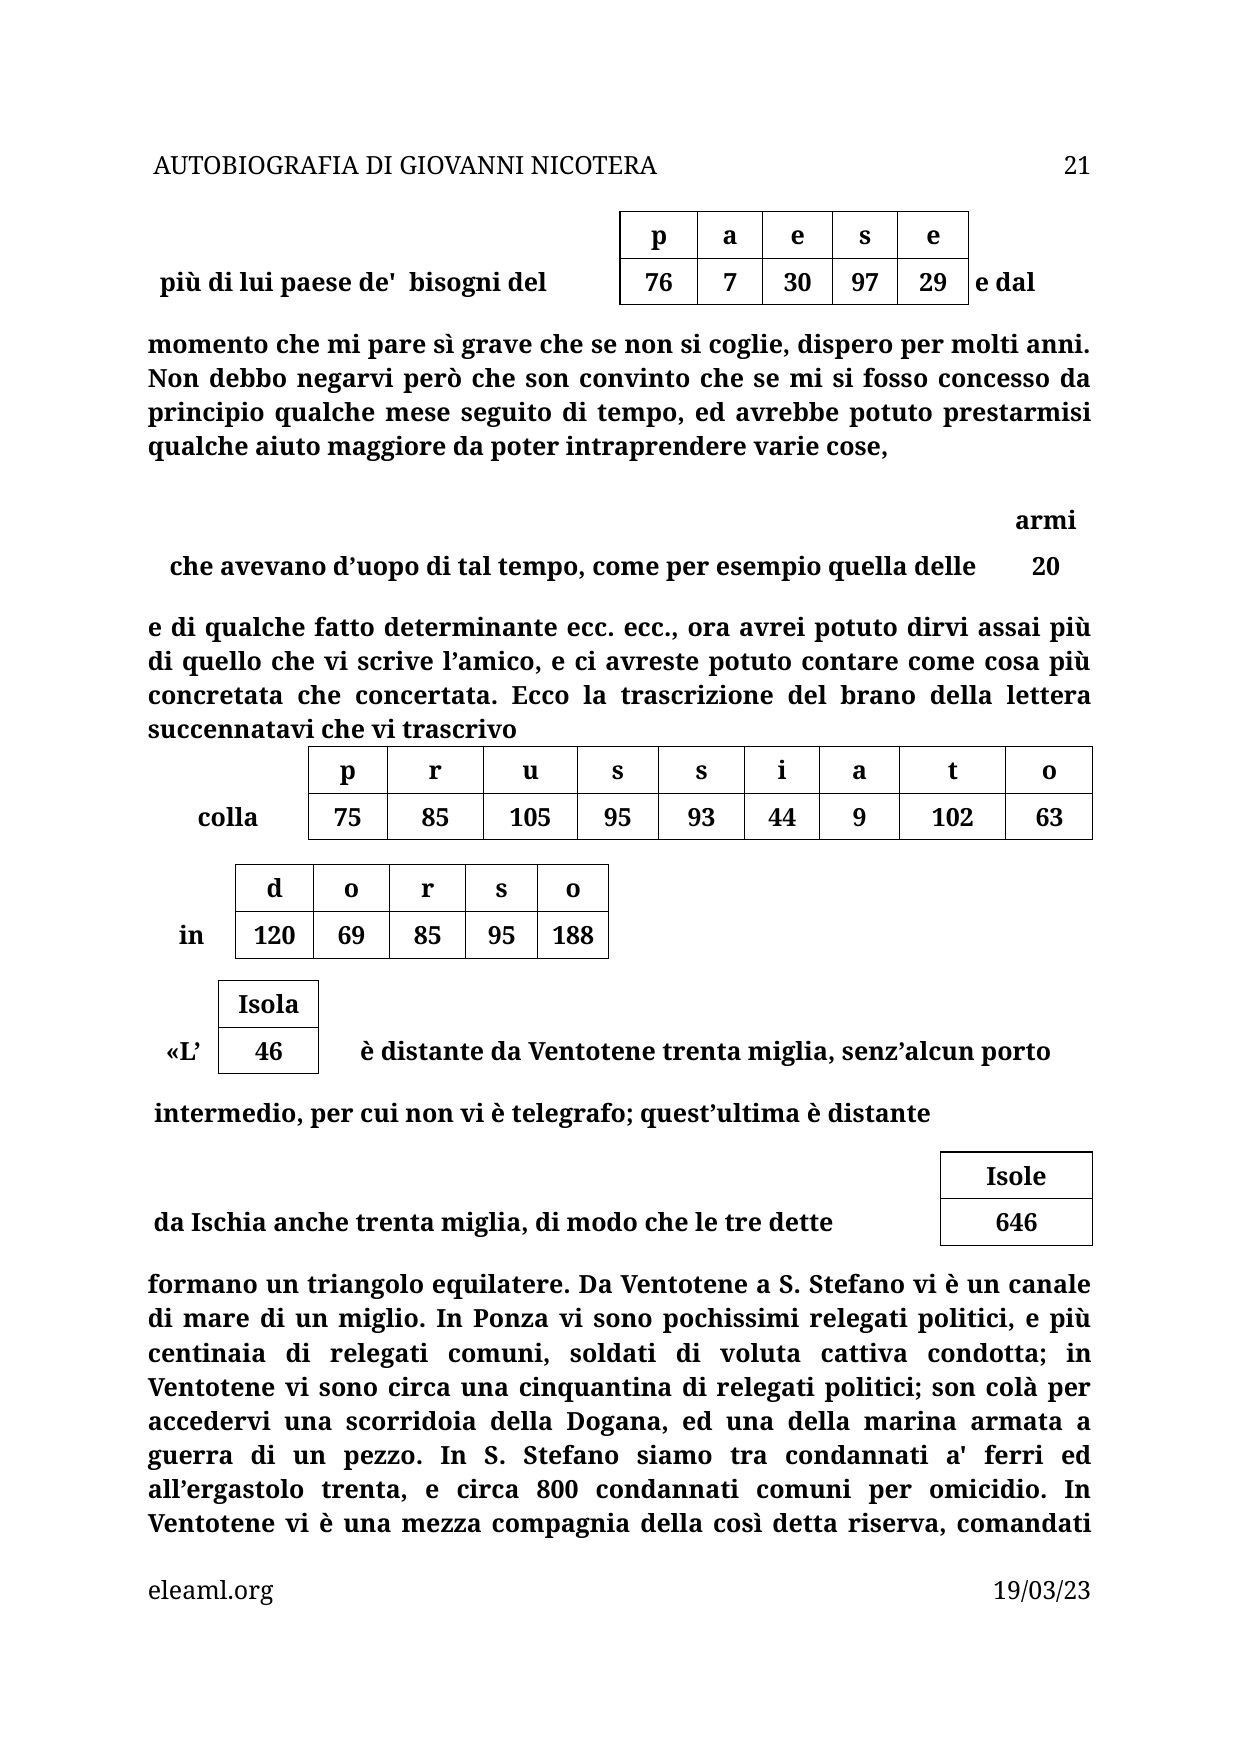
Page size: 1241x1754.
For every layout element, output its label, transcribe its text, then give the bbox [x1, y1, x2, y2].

table_cell 44 [745, 794, 819, 839]
table_header t [900, 747, 1005, 793]
table_header o [538, 865, 608, 911]
table_cell 646 [941, 1199, 1092, 1244]
table_cell 85 [388, 794, 483, 839]
table_cell 95 [466, 912, 537, 957]
table_header s [578, 747, 658, 793]
table_header o [1006, 747, 1092, 793]
text formano un triangolo equilatere. Da Ventotene a S. Stefano vi è un canale di mare di un miglio. In Ponza vi sono pochissimi relegati politici, e più centinaia di relegati comuni, soldati di voluta cattiva condotta; in Ventotene vi sono circa una cinquantina di relegati politici; son colà per accedervi una scorridoia della Dogana, ed una della marina armata a guerra di un pezzo. In S. Stefano siamo tra condannati a' ferri ed all’ergastolo trenta, e circa 800 condannati comuni per omicidio. In Ventotene vi è una mezza compagnia della così detta riserva, comandati [148, 1267, 1093, 1539]
table_header s [659, 747, 744, 793]
table_cell è distante da Ventotene trenta miglia, senz’alcun porto [319, 1027, 1093, 1073]
table_header [148, 1151, 940, 1198]
table_cell colla [148, 793, 308, 839]
table_header u [484, 747, 577, 793]
table_cell 46 [219, 1028, 318, 1073]
table_header r [388, 747, 483, 793]
table_cell 188 [538, 912, 608, 957]
table_cell 102 [900, 794, 1005, 839]
text e di qualche fatto determinante ecc. ecc., ora avrei potuto dirvi assai più di quello che vi scrive l’amico, e ci avreste potuto contare come cosa più concretata che concertata. Ecco la trascrizione del brano della lettera succennatavi che vi trascrivo [148, 610, 1093, 746]
table_cell 29 [898, 259, 968, 304]
table_header [148, 980, 218, 1027]
table_cell 63 [1006, 794, 1092, 839]
table_cell 105 [484, 794, 577, 839]
table_cell 120 [236, 912, 313, 957]
table_header s [833, 212, 897, 258]
table_header [148, 497, 999, 543]
text momento che mi pare sì grave che se non si coglie, dispero per molti anni. Non debbo negarvi però che son convinto che se mi si fosso concesso da principio qualche mese seguito di tempo, ed avrebbe potuto prestarmisi qualche aiuto maggiore da poter intraprendere varie cose, [148, 327, 1093, 463]
table_cell 7 [698, 259, 762, 304]
table_cell da Ischia anche trenta miglia, di modo che le tre dette [148, 1198, 940, 1244]
table_header e [763, 212, 832, 258]
table_header [148, 864, 235, 911]
table_cell che avevano d’uopo di tal tempo, come per esempio quella delle [148, 543, 999, 588]
table_cell 93 [659, 794, 744, 839]
table_header p [621, 212, 697, 258]
table_cell e dal [969, 258, 1093, 304]
table_cell 9 [820, 794, 899, 839]
table_header Isola [219, 981, 318, 1027]
table_header [969, 211, 1093, 258]
table_header [148, 746, 308, 793]
table_cell 30 [763, 259, 832, 304]
table_cell 95 [578, 794, 658, 839]
table_cell in [148, 911, 235, 957]
table_header o [314, 865, 389, 911]
table_cell 69 [314, 912, 389, 957]
table_header Isole [941, 1153, 1092, 1198]
table_header armi [999, 497, 1093, 543]
table_header s [466, 865, 537, 911]
table_cell «L’ [148, 1027, 218, 1073]
text intermedio, per cui non vi è telegrafo; quest’ultima è distante [148, 1096, 1093, 1130]
table_cell 85 [390, 912, 465, 957]
table_header [148, 211, 619, 258]
table_header a [698, 212, 762, 258]
table_header e [898, 212, 968, 258]
table_header a [820, 747, 899, 793]
table_cell 97 [833, 259, 897, 304]
table_cell 76 [621, 259, 697, 304]
table_cell più di lui paese de' bisogni del [148, 258, 619, 304]
table_header r [390, 865, 465, 911]
table_cell 75 [309, 794, 387, 839]
table_header [319, 980, 1093, 1027]
table_cell 20 [999, 543, 1093, 588]
table_header d [236, 865, 313, 911]
table_header p [309, 747, 387, 793]
table_header i [745, 747, 819, 793]
